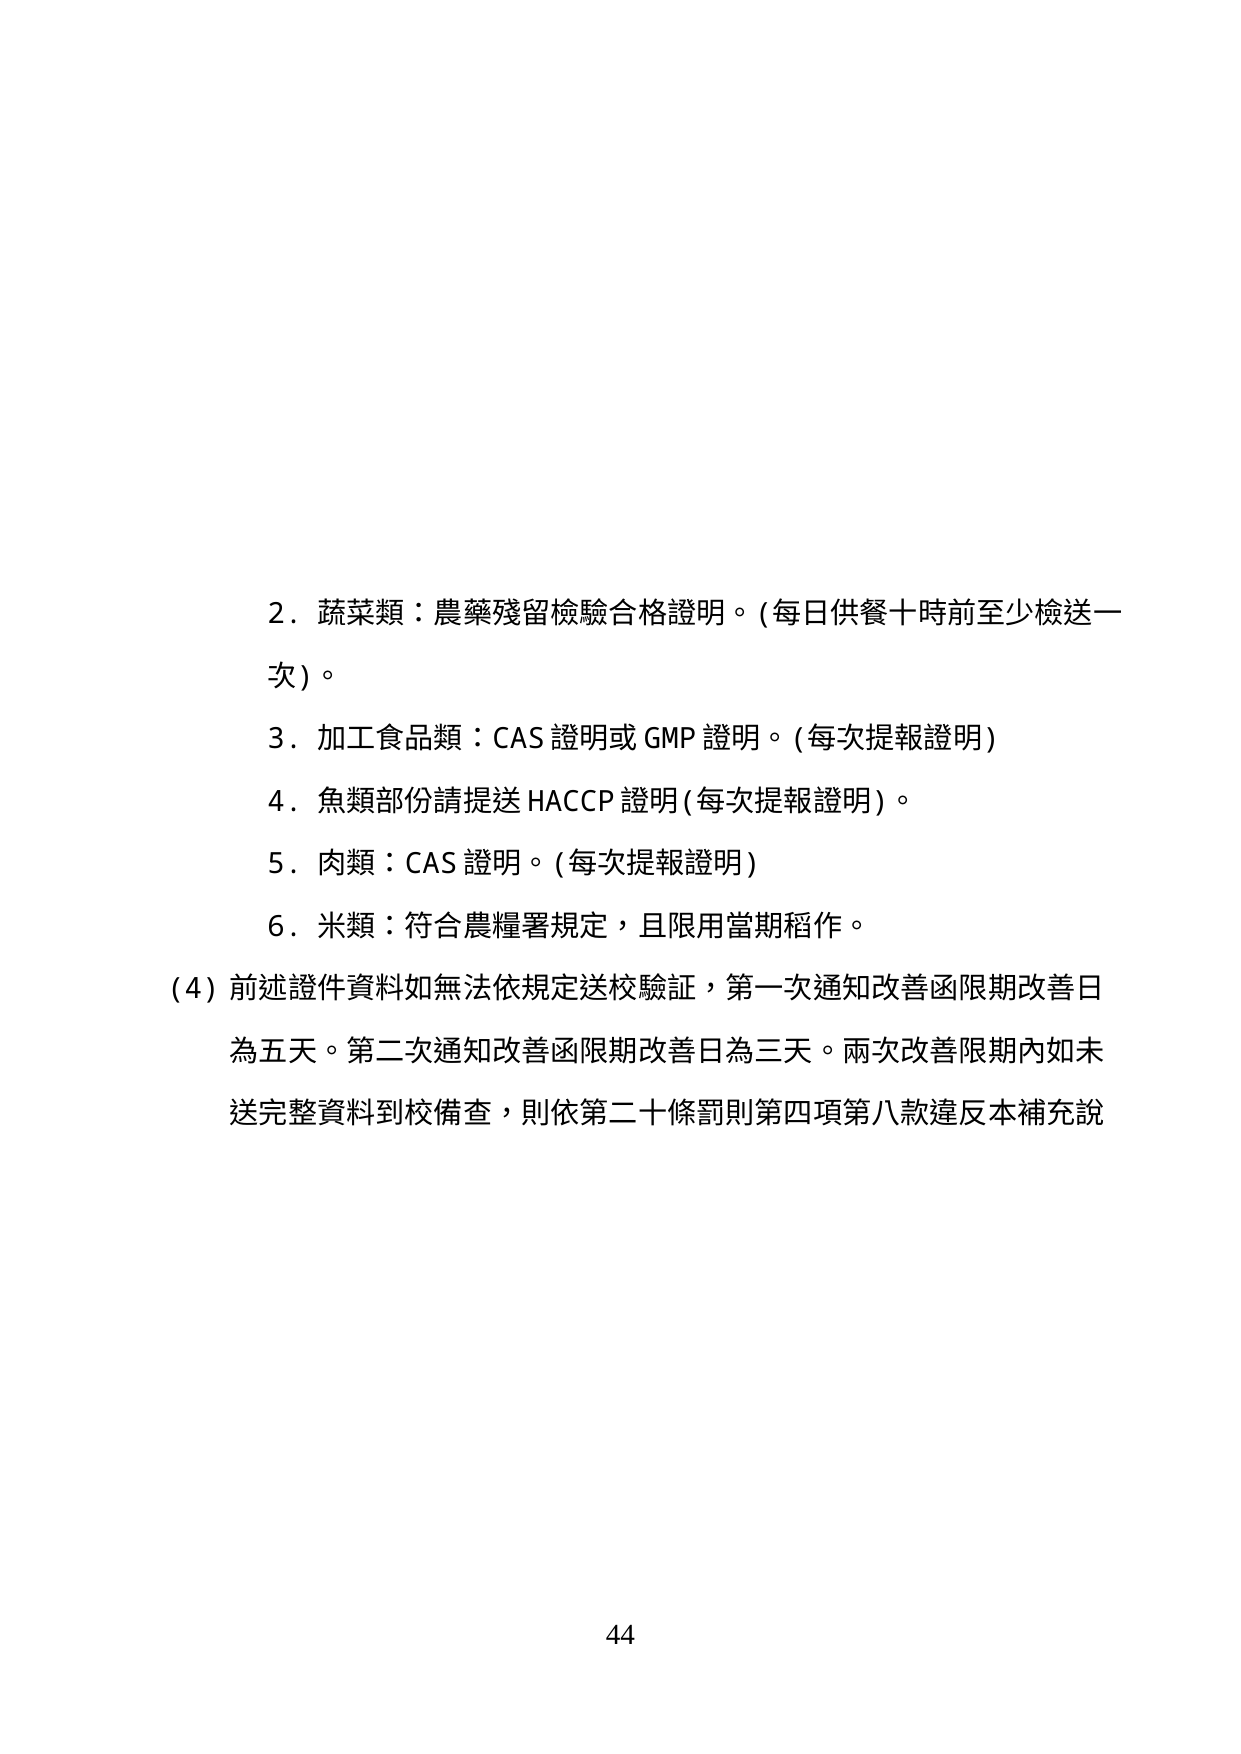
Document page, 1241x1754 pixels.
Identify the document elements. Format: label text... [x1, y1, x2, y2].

list 加工食品類：CAS證明或GMP證明。(每次提報證明) [267, 694, 1123, 757]
list 魚類部份請提送HACCP證明(每次提報證明)。 [267, 757, 1123, 819]
list 米類：符合農糧署規定，且限用當期稻作。 [267, 882, 1123, 944]
list 蔬菜類：農藥殘留檢驗合格證明。(每日供餐十時前至少檢送一次)。 [267, 569, 1123, 694]
list 前述證件資料如無法依規定送校驗証，第一次通知改善函限期改善日為五天。第二次通知改善函限期改善日為三天。兩次改善限期內如未送完整資料到校備查，則依第二十條罰則第四項第八款違反本補充說 [167, 944, 1123, 1132]
list 肉類：CAS證明。(每次提報證明) [267, 819, 1123, 882]
